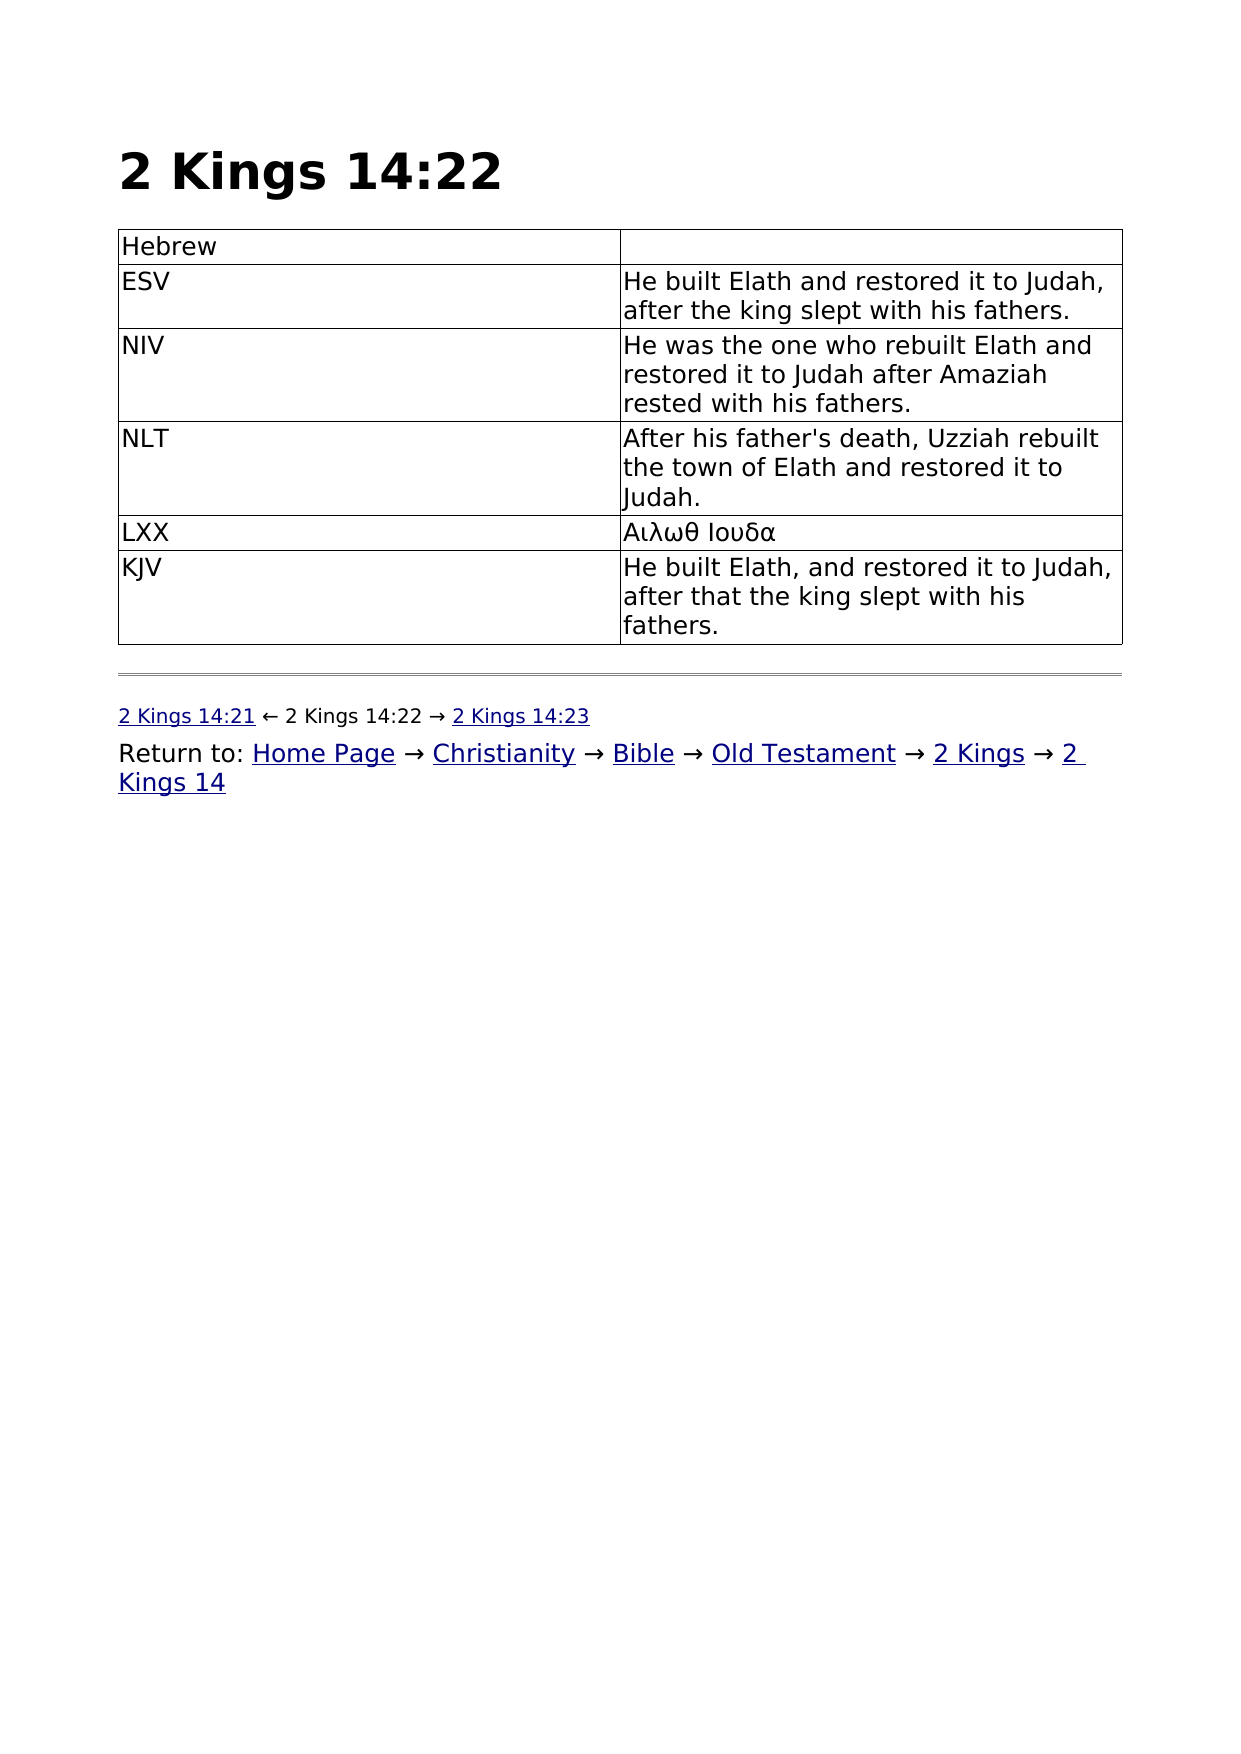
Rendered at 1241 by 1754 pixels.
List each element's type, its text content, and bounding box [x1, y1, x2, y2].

table_cell KJV [119, 551, 620, 643]
table_cell After his father's death, Uzziah rebuilt the town of Elath and restored it to Judah. [621, 422, 1122, 515]
text 2 Kings 14:21 ← 2 Kings 14:22 → 2 Kings 14:23 [118, 705, 1122, 739]
table_cell He built Elath, and restored it to Judah, after that the king slept with his fathers. [621, 551, 1122, 643]
table_cell LXX [119, 516, 620, 550]
table_cell He built Elath and restored it to Judah, after the king slept with his fathers. [621, 265, 1122, 328]
table_cell Αιλωθ Ιουδα [621, 516, 1122, 550]
table_header [621, 230, 1122, 264]
table_header Hebrew [119, 230, 620, 264]
table_cell ESV [119, 265, 620, 328]
table_cell He was the one who rebuilt Elath and restored it to Judah after Amaziah rested with his fathers. [621, 329, 1122, 421]
subtitle 2 Kings 14:22 [118, 143, 1122, 201]
text Return to: Home Page → Christianity → Bible → Old Testament → 2 Kings → 2 Kings 14 [118, 739, 1122, 797]
table_cell NIV [119, 329, 620, 421]
table_cell NLT [119, 422, 620, 515]
